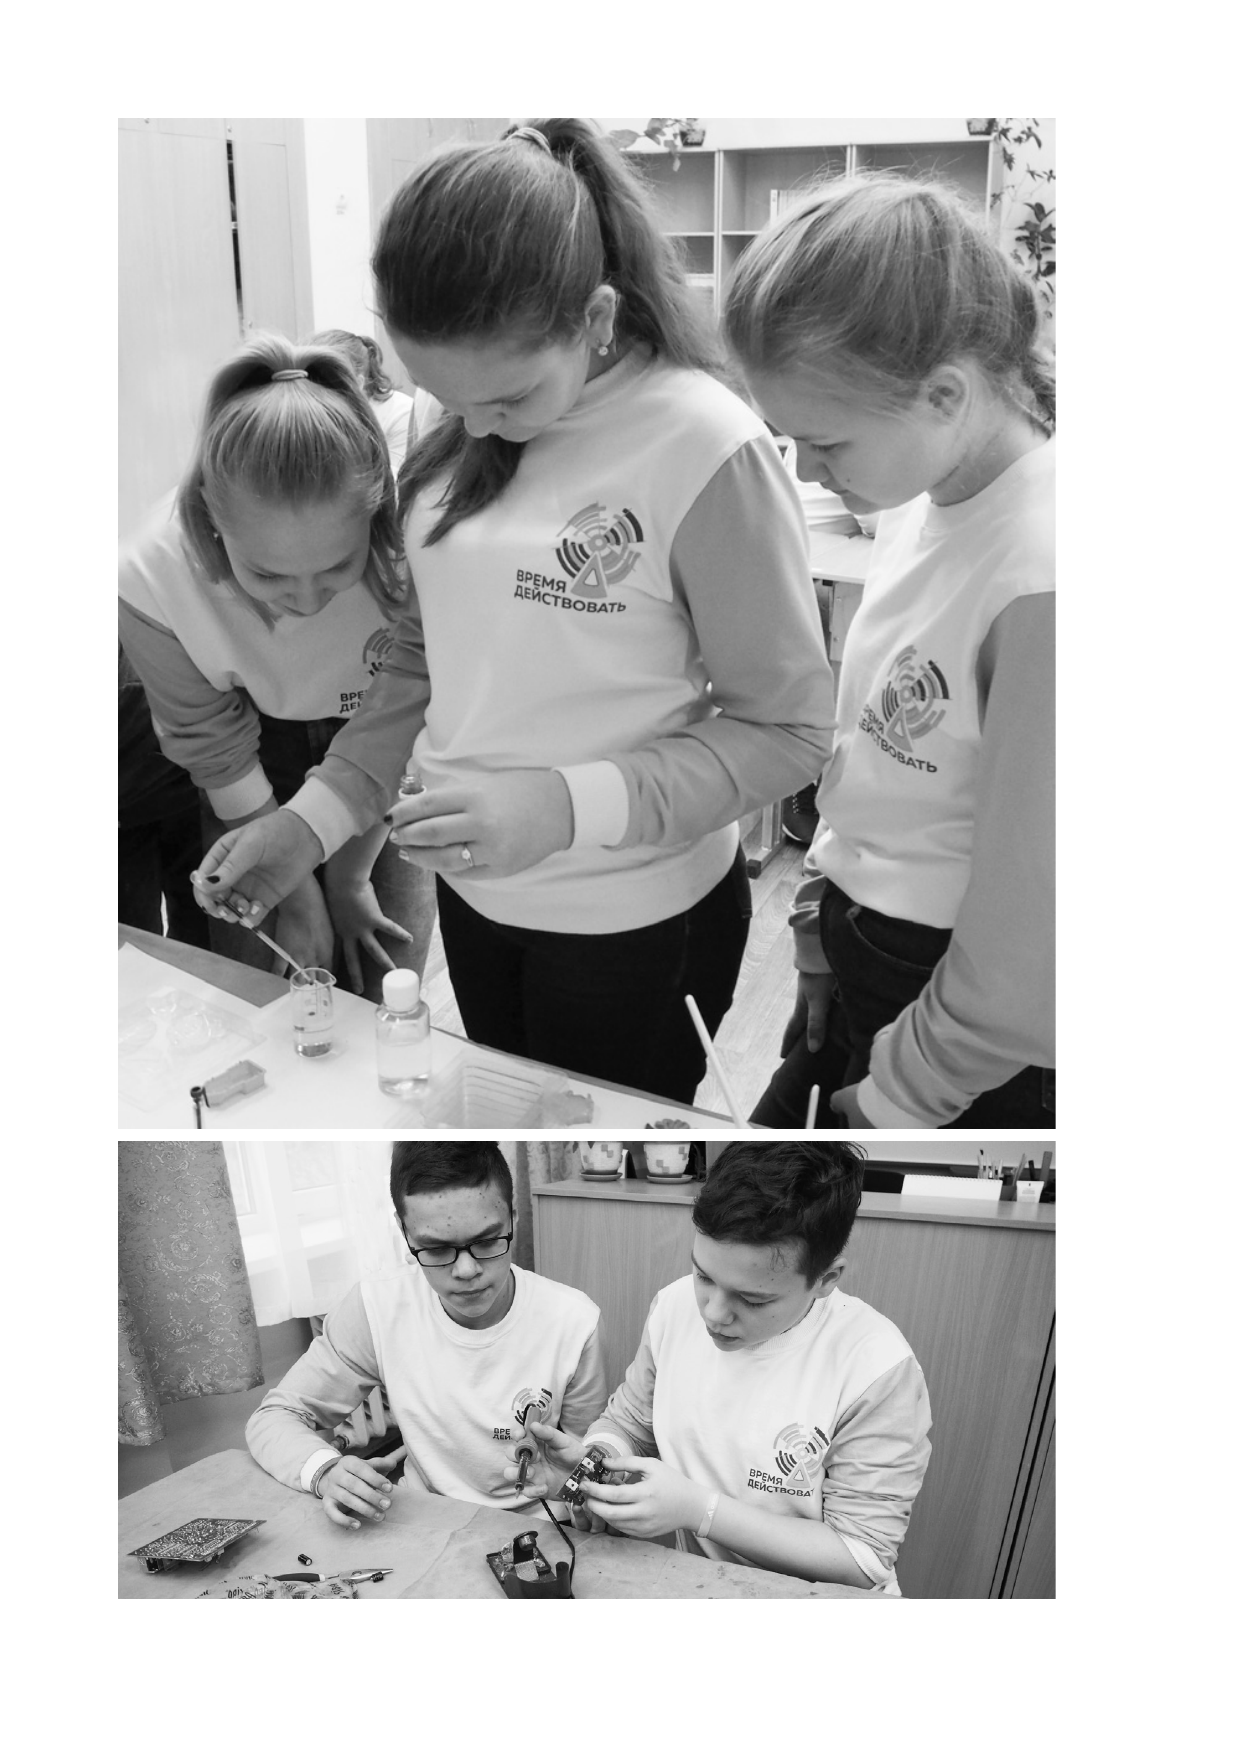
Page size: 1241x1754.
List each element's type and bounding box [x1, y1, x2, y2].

picture [118, 118, 1056, 1129]
picture [118, 1141, 1056, 1599]
